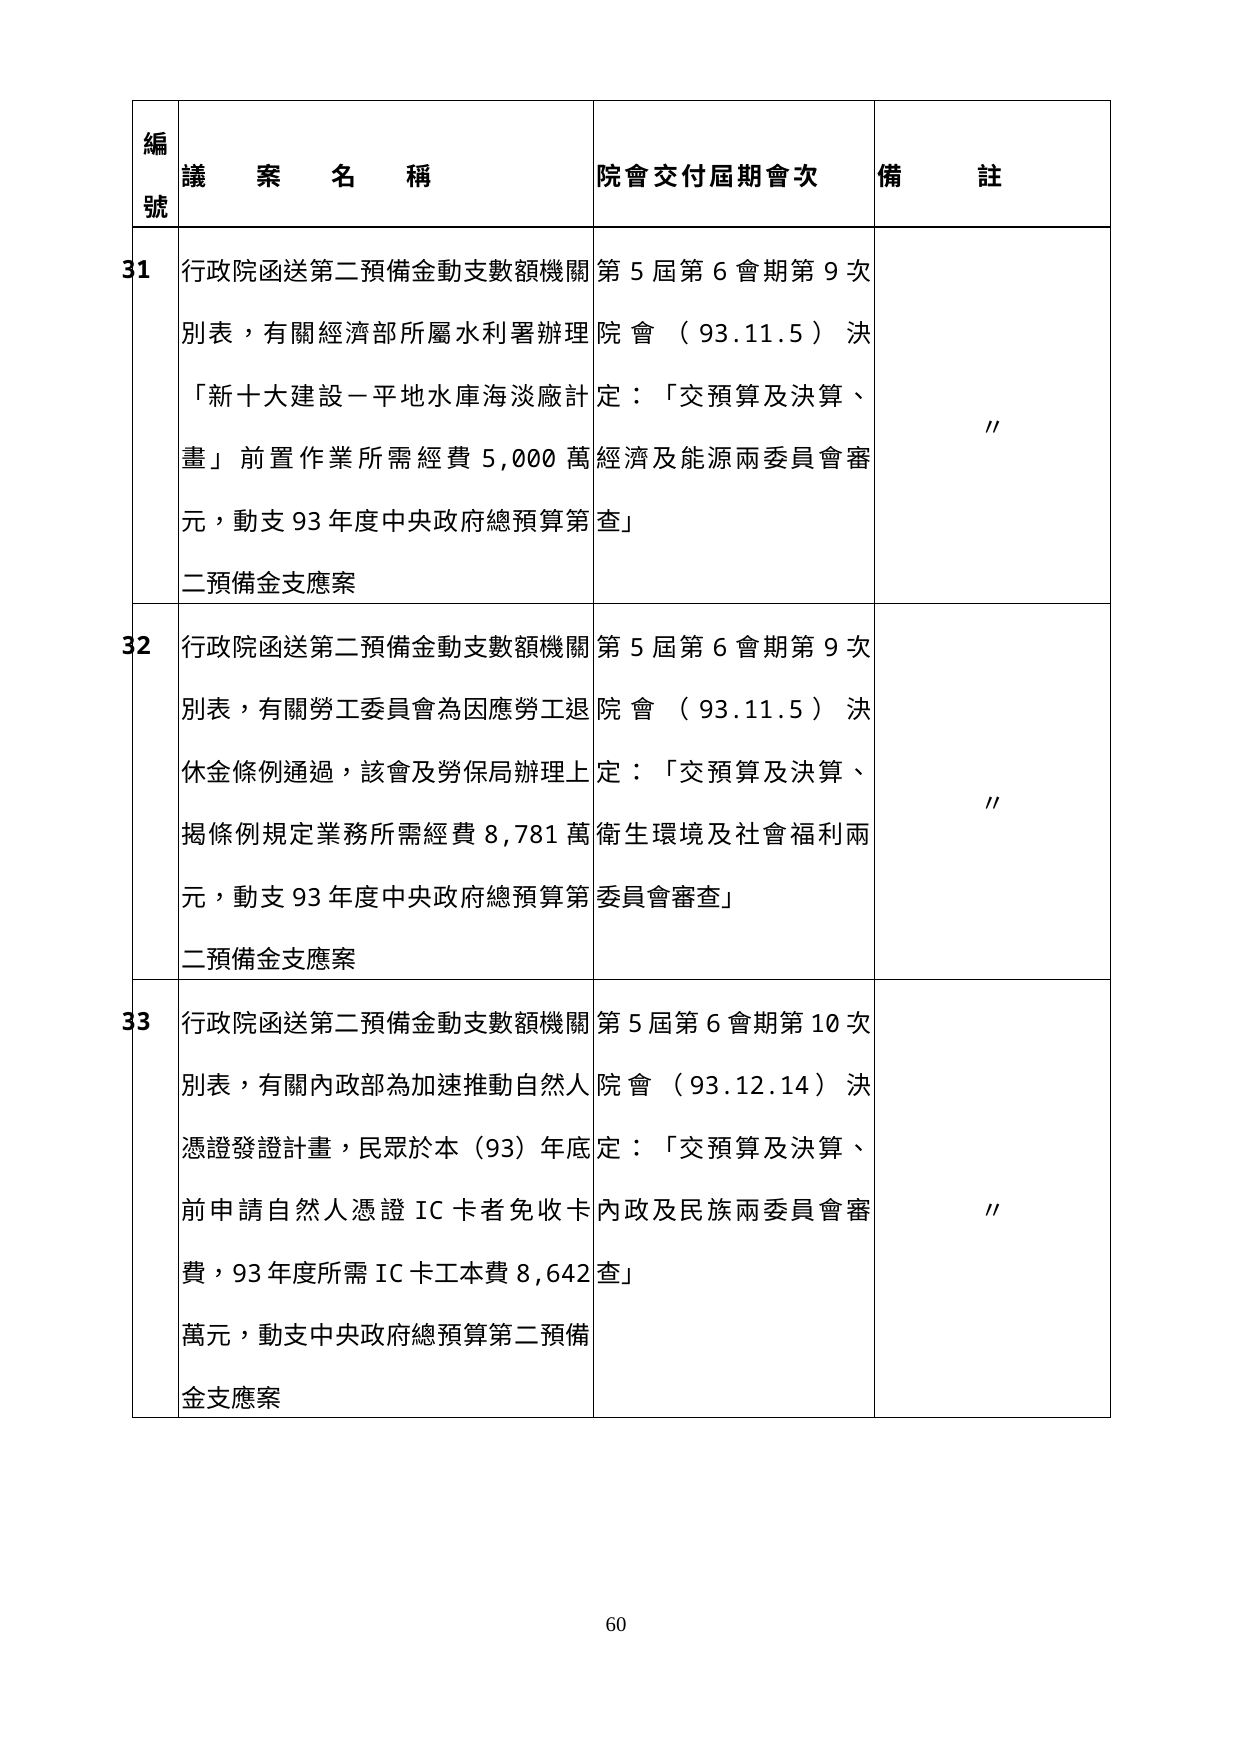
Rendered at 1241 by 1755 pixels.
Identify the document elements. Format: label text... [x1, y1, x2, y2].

table_cell 行政院函送第二預備金動支數額機關別表，有關經濟部所屬水利署辦理「新十大建設－平地水庫海淡廠計畫」前置作業所需經費5,000萬元，動支93年度中央政府總預算第二預備金支應案 [179, 228, 593, 602]
table_cell 行政院函送第二預備金動支數額機關別表，有關內政部為加速推動自然人憑證發證計畫，民眾於本（93）年底前申請自然人憑證IC卡者免收卡費，93年度所需IC卡工本費8,642萬元，動支中央政府總預算第二預備金支應案 [179, 980, 593, 1417]
table_header 編號 [133, 101, 178, 226]
table_cell 〃 [875, 980, 1110, 1417]
table_cell 〃 [875, 604, 1110, 978]
table_cell [133, 228, 178, 602]
table_header 院會交付屆期會次 [594, 101, 874, 226]
table_cell 第5屆第6會期第9次院會（93.11.5）決定：「交預算及決算、衛生環境及社會福利兩委員會審查」 [594, 604, 874, 978]
table_header 備 註 [875, 101, 1110, 226]
table_cell 〃 [875, 228, 1110, 602]
table_cell 第5屆第6會期第9次院會（93.11.5）決定：「交預算及決算、經濟及能源兩委員會審查」 [594, 228, 874, 602]
table_cell [133, 604, 178, 978]
table_cell 行政院函送第二預備金動支數額機關別表，有關勞工委員會為因應勞工退休金條例通過，該會及勞保局辦理上揭條例規定業務所需經費8,781萬元，動支93年度中央政府總預算第二預備金支應案 [179, 604, 593, 978]
table_cell [133, 980, 178, 1417]
table_header 議 案 名 稱 [179, 101, 593, 226]
table_cell 第5屆第6會期第10次院會（93.12.14）決定：「交預算及決算、內政及民族兩委員會審查」 [594, 980, 874, 1417]
